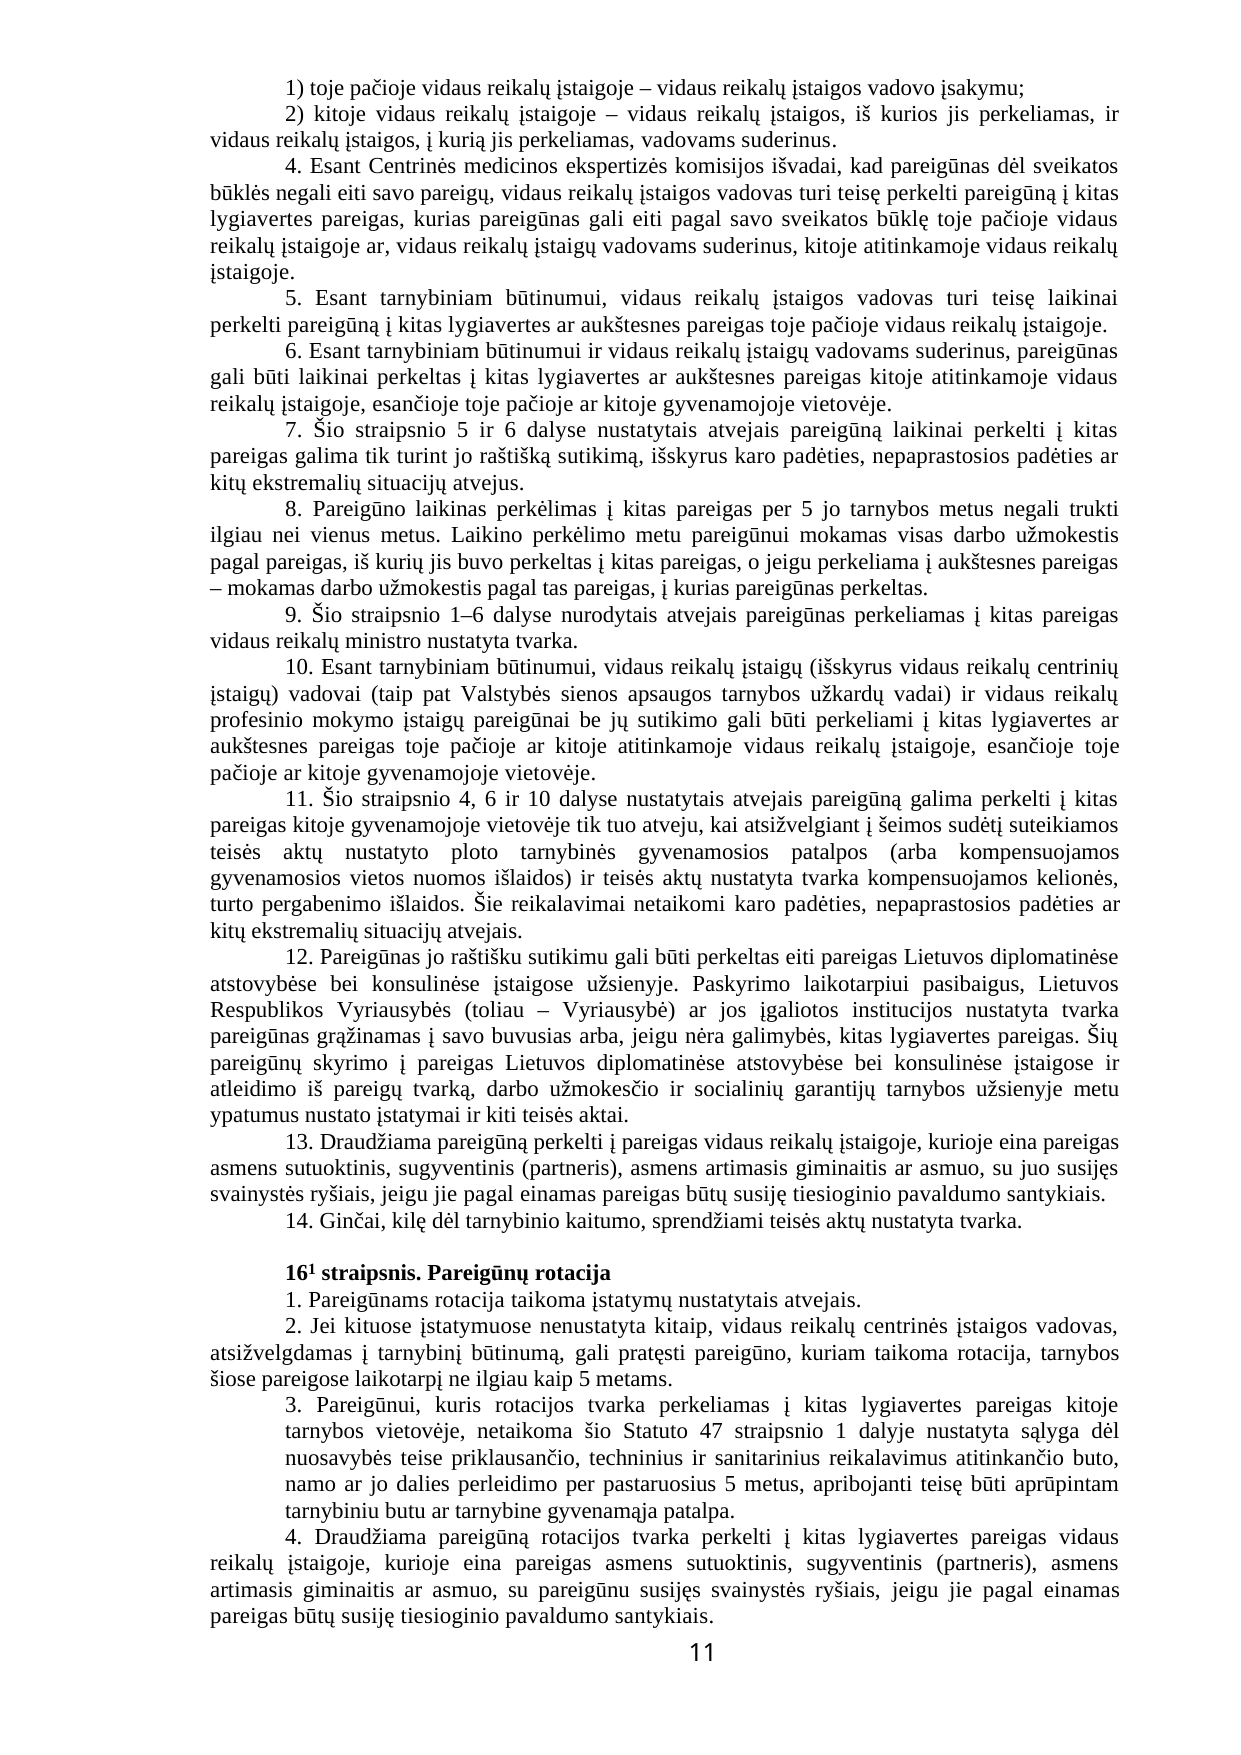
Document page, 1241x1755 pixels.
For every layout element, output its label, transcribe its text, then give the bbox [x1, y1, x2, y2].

text 2) kitoje vidaus reikalų įstaigoje – vidaus reikalų įstaigos, iš kurios jis perkeliamas, ir vidaus reikalų įstaigos, į kurią jis perkeliamas, vadovams suderinus. [210, 100, 1120, 153]
text 4. Esant Centrinės medicinos ekspertizės komisijos išvadai, kad pareigūnas dėl sveikatos būklės negali eiti savo pareigų, vidaus reikalų įstaigos vadovas turi teisę perkelti pareigūną į kitas lygiavertes pareigas, kurias pareigūnas gali eiti pagal savo sveikatos būklę toje pačioje vidaus reikalų įstaigoje ar, vidaus reikalų įstaigų vadovams suderinus, kitoje atitinkamoje vidaus reikalų įstaigoje. [210, 153, 1120, 284]
text 3. Pareigūnui, kuris rotacijos tvarka perkeliamas į kitas lygiavertes pareigas kitoje tarnybos vietovėje, netaikoma šio Statuto 47 straipsnio 1 dalyje nustatyta sąlyga dėl nuosavybės teise priklausančio, techninius ir sanitarinius reikalavimus atitinkančio buto, namo ar jo dalies perleidimo per pastaruosius 5 metus, apribojanti teisę būti aprūpintam tarnybiniu butu ar tarnybine gyvenamąja patalpa. [285, 1391, 1120, 1523]
text 8. Pareigūno laikinas perkėlimas į kitas pareigas per 5 jo tarnybos metus negali trukti ilgiau nei vienus metus. Laikino perkėlimo metu pareigūnui mokamas visas darbo užmokestis pagal pareigas, iš kurių jis buvo perkeltas į kitas pareigas, o jeigu perkeliama į aukštesnes pareigas – mokamas darbo užmokestis pagal tas pareigas, į kurias pareigūnas perkeltas. [210, 495, 1120, 601]
text 14. Ginčai, kilę dėl tarnybinio kaitumo, sprendžiami teisės aktų nustatyta tvarka. [210, 1207, 1120, 1233]
text 1) toje pačioje vidaus reikalų įstaigoje – vidaus reikalų įstaigos vadovo įsakymu; [210, 73, 1120, 100]
text 6. Esant tarnybiniam būtinumui ir vidaus reikalų įstaigų vadovams suderinus, pareigūnas gali būti laikinai perkeltas į kitas lygiavertes ar aukštesnes pareigas kitoje atitinkamoje vidaus reikalų įstaigoje, esančioje toje pačioje ar kitoje gyvenamojoje vietovėje. [210, 337, 1120, 416]
text 2. Jei kituose įstatymuose nenustatyta kitaip, vidaus reikalų centrinės įstaigos vadovas, atsižvelgdamas į tarnybinį būtinumą, gali pratęsti pareigūno, kuriam taikoma rotacija, tarnybos šiose pareigose laikotarpį ne ilgiau kaip 5 metams. [210, 1312, 1120, 1391]
text 13. Draudžiama pareigūną perkelti į pareigas vidaus reikalų įstaigoje, kurioje eina pareigas asmens sutuoktinis, sugyventinis (partneris), asmens artimasis giminaitis ar asmuo, su juo susijęs svainystės ryšiais, jeigu jie pagal einamas pareigas būtų susiję tiesioginio pavaldumo santykiais. [210, 1128, 1120, 1207]
text 5. Esant tarnybiniam būtinumui, vidaus reikalų įstaigos vadovas turi teisę laikinai perkelti pareigūną į kitas lygiavertes ar aukštesnes pareigas toje pačioje vidaus reikalų įstaigoje. [210, 284, 1120, 337]
text 9. Šio straipsnio 1–6 dalyse nurodytais atvejais pareigūnas perkeliamas į kitas pareigas vidaus reikalų ministro nustatyta tvarka. [210, 601, 1120, 653]
text 7. Šio straipsnio 5 ir 6 dalyse nustatytais atvejais pareigūną laikinai perkelti į kitas pareigas galima tik turint jo raštišką sutikimą, išskyrus karo padėties, nepaprastosios padėties ar kitų ekstremalių situacijų atvejus. [210, 416, 1120, 495]
text 10. Esant tarnybiniam būtinumui, vidaus reikalų įstaigų (išskyrus vidaus reikalų centrinių įstaigų) vadovai (taip pat Valstybės sienos apsaugos tarnybos užkardų vadai) ir vidaus reikalų profesinio mokymo įstaigų pareigūnai be jų sutikimo gali būti perkeliami į kitas lygiavertes ar aukštesnes pareigas toje pačioje ar kitoje atitinkamoje vidaus reikalų įstaigoje, esančioje toje pačioje ar kitoje gyvenamojoje vietovėje. [210, 653, 1120, 785]
text 1. Pareigūnams rotacija taikoma įstatymų nustatytais atvejais. [210, 1286, 1120, 1312]
text 4. Draudžiama pareigūną rotacijos tvarka perkelti į kitas lygiavertes pareigas vidaus reikalų įstaigoje, kurioje eina pareigas asmens sutuoktinis, sugyventinis (partneris), asmens artimasis giminaitis ar asmuo, su pareigūnu susijęs svainystės ryšiais, jeigu jie pagal einamas pareigas būtų susiję tiesioginio pavaldumo santykiais. [210, 1523, 1120, 1628]
text 11. Šio straipsnio 4, 6 ir 10 dalyse nustatytais atvejais pareigūną galima perkelti į kitas pareigas kitoje gyvenamojoje vietovėje tik tuo atveju, kai atsižvelgiant į šeimos sudėtį suteikiamos teisės aktų nustatyto ploto tarnybinės gyvenamosios patalpos (arba kompensuojamos gyvenamosios vietos nuomos išlaidos) ir teisės aktų nustatyta tvarka kompensuojamos kelionės, turto pergabenimo išlaidos. Šie reikalavimai netaikomi karo padėties, nepaprastosios padėties ar kitų ekstremalių situacijų atvejais. [210, 785, 1120, 943]
text 12. Pareigūnas jo raštišku sutikimu gali būti perkeltas eiti pareigas Lietuvos diplomatinėse atstovybėse bei konsulinėse įstaigose užsienyje. Paskyrimo laikotarpiui pasibaigus, Lietuvos Respublikos Vyriausybės (toliau – Vyriausybė) ar jos įgaliotos institucijos nustatyta tvarka pareigūnas grąžinamas į savo buvusias arba, jeigu nėra galimybės, kitas lygiavertes pareigas. Šių pareigūnų skyrimo į pareigas Lietuvos diplomatinėse atstovybėse bei konsulinėse įstaigose ir atleidimo iš pareigų tvarką, darbo užmokesčio ir socialinių garantijų tarnybos užsienyje metu ypatumus nustato įstatymai ir kiti teisės aktai. [210, 943, 1120, 1128]
text 161 straipsnis. Pareigūnų rotacija [210, 1259, 1120, 1286]
